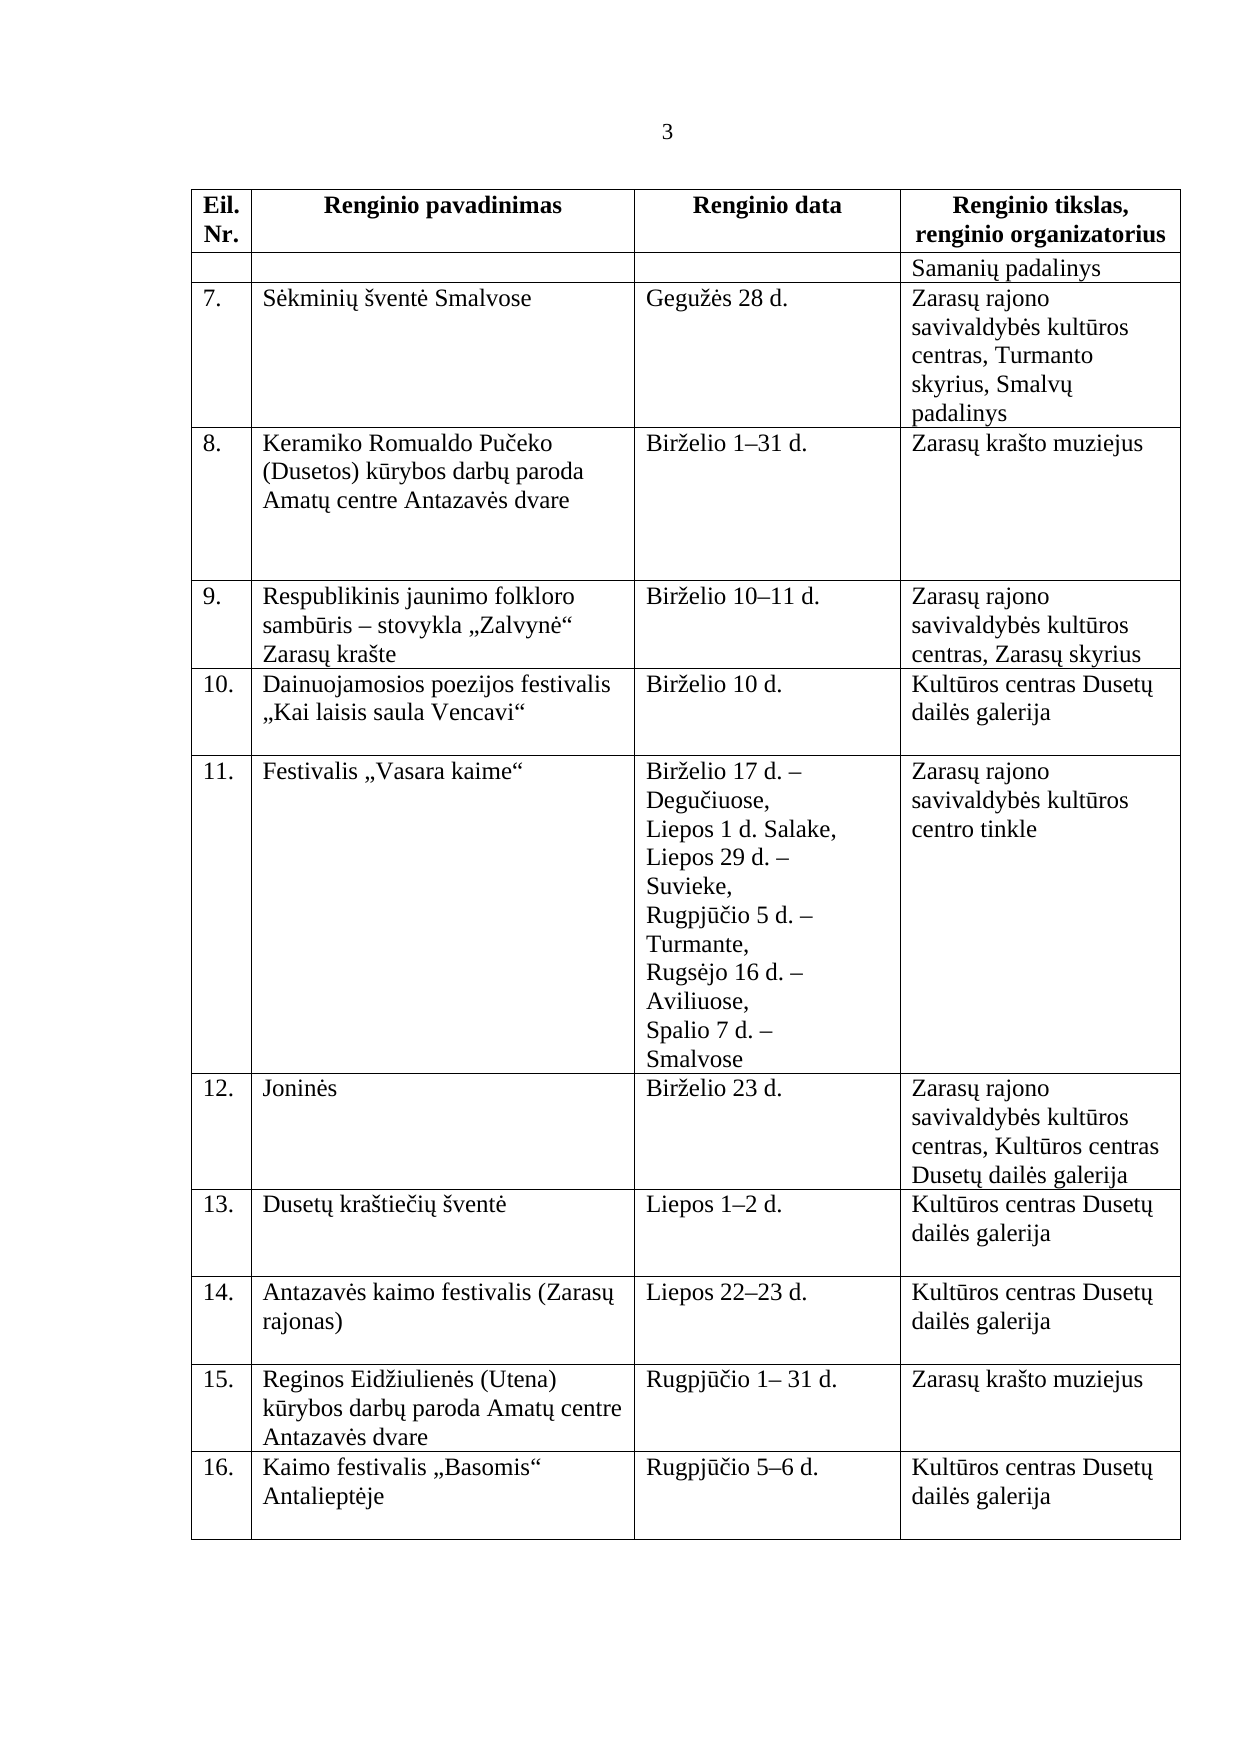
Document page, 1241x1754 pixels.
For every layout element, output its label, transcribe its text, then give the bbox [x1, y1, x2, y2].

table_cell Rugpjūčio 5–6 d. [635, 1452, 900, 1538]
table_cell 10. [192, 669, 251, 755]
table_cell Zarasų rajono savivaldybės kultūros centras, Turmanto skyrius, Smalvų padalinys [901, 283, 1180, 427]
table_cell Gegužės 28 d. [635, 283, 900, 427]
table_cell Kaimo festivalis „Basomis“ Antalieptėje [252, 1452, 634, 1538]
table_cell Antazavės kaimo festivalis (Zarasų rajonas) [252, 1277, 634, 1363]
table_cell Birželio 23 d. [635, 1074, 900, 1188]
table_cell Birželio 17 d. –Degučiuose, Liepos 1 d. Salake, Liepos 29 d. –Suvieke, Rugpjūčio 5 d. –Turmante, Rugsėjo 16 d. – Aviliuose, Spalio 7 d. –Smalvose [635, 756, 900, 1072]
table_cell 11. [192, 756, 251, 1072]
table_cell Birželio 1–31 d. [635, 428, 900, 580]
table_cell Dainuojamosios poezijos festivalis „Kai laisis saula Vencavi“ [252, 669, 634, 755]
table_cell Respublikinis jaunimo folkloro sambūris – stovykla „Zalvynė“ Zarasų krašte [252, 581, 634, 668]
table_cell Festivalis „Vasara kaime“ [252, 756, 634, 1072]
table_header Renginio pavadinimas [252, 190, 634, 252]
table_cell 14. [192, 1277, 251, 1363]
table_cell 12. [192, 1074, 251, 1188]
table_cell 7. [192, 283, 251, 427]
table_cell [635, 253, 900, 282]
table_cell Keramiko Romualdo Pučeko (Dusetos) kūrybos darbų paroda Amatų centre Antazavės dvare [252, 428, 634, 580]
table_header Eil. Nr. [192, 190, 251, 252]
table_cell 13. [192, 1190, 251, 1276]
table_cell Birželio 10 d. [635, 669, 900, 755]
table_cell Sėkminių šventė Smalvose [252, 283, 634, 427]
table_header Renginio data [635, 190, 900, 252]
table_cell Zarasų rajono savivaldybės kultūros centro tinkle [901, 756, 1180, 1072]
table_cell Liepos 1–2 d. [635, 1190, 900, 1276]
table_cell 9. [192, 581, 251, 668]
table_cell Birželio 10–11 d. [635, 581, 900, 668]
table_cell Kultūros centras Dusetų dailės galerija [901, 1190, 1180, 1276]
table_cell [252, 253, 634, 282]
table_cell Zarasų rajono savivaldybės kultūros centras, Kultūros centras Dusetų dailės galerija [901, 1074, 1180, 1188]
table_cell Kultūros centras Dusetų dailės galerija [901, 1452, 1180, 1538]
table_cell 15. [192, 1365, 251, 1451]
table_cell Kultūros centras Dusetų dailės galerija [901, 1277, 1180, 1363]
table_header Renginio tikslas, renginio organizatorius [901, 190, 1180, 252]
table_cell [192, 253, 251, 282]
table_cell Samanių padalinys [901, 253, 1180, 282]
table_cell Zarasų rajono savivaldybės kultūros centras, Zarasų skyrius [901, 581, 1180, 668]
table_cell Zarasų krašto muziejus [901, 428, 1180, 580]
table_cell Reginos Eidžiulienės (Utena) kūrybos darbų paroda Amatų centre Antazavės dvare [252, 1365, 634, 1451]
table_cell Dusetų kraštiečių šventė [252, 1190, 634, 1276]
table_cell Zarasų krašto muziejus [901, 1365, 1180, 1451]
table_cell 8. [192, 428, 251, 580]
table_cell Rugpjūčio 1– 31 d. [635, 1365, 900, 1451]
table_cell Joninės [252, 1074, 634, 1188]
table_cell Kultūros centras Dusetų dailės galerija [901, 669, 1180, 755]
table_cell Liepos 22–23 d. [635, 1277, 900, 1363]
table_cell 16. [192, 1452, 251, 1538]
